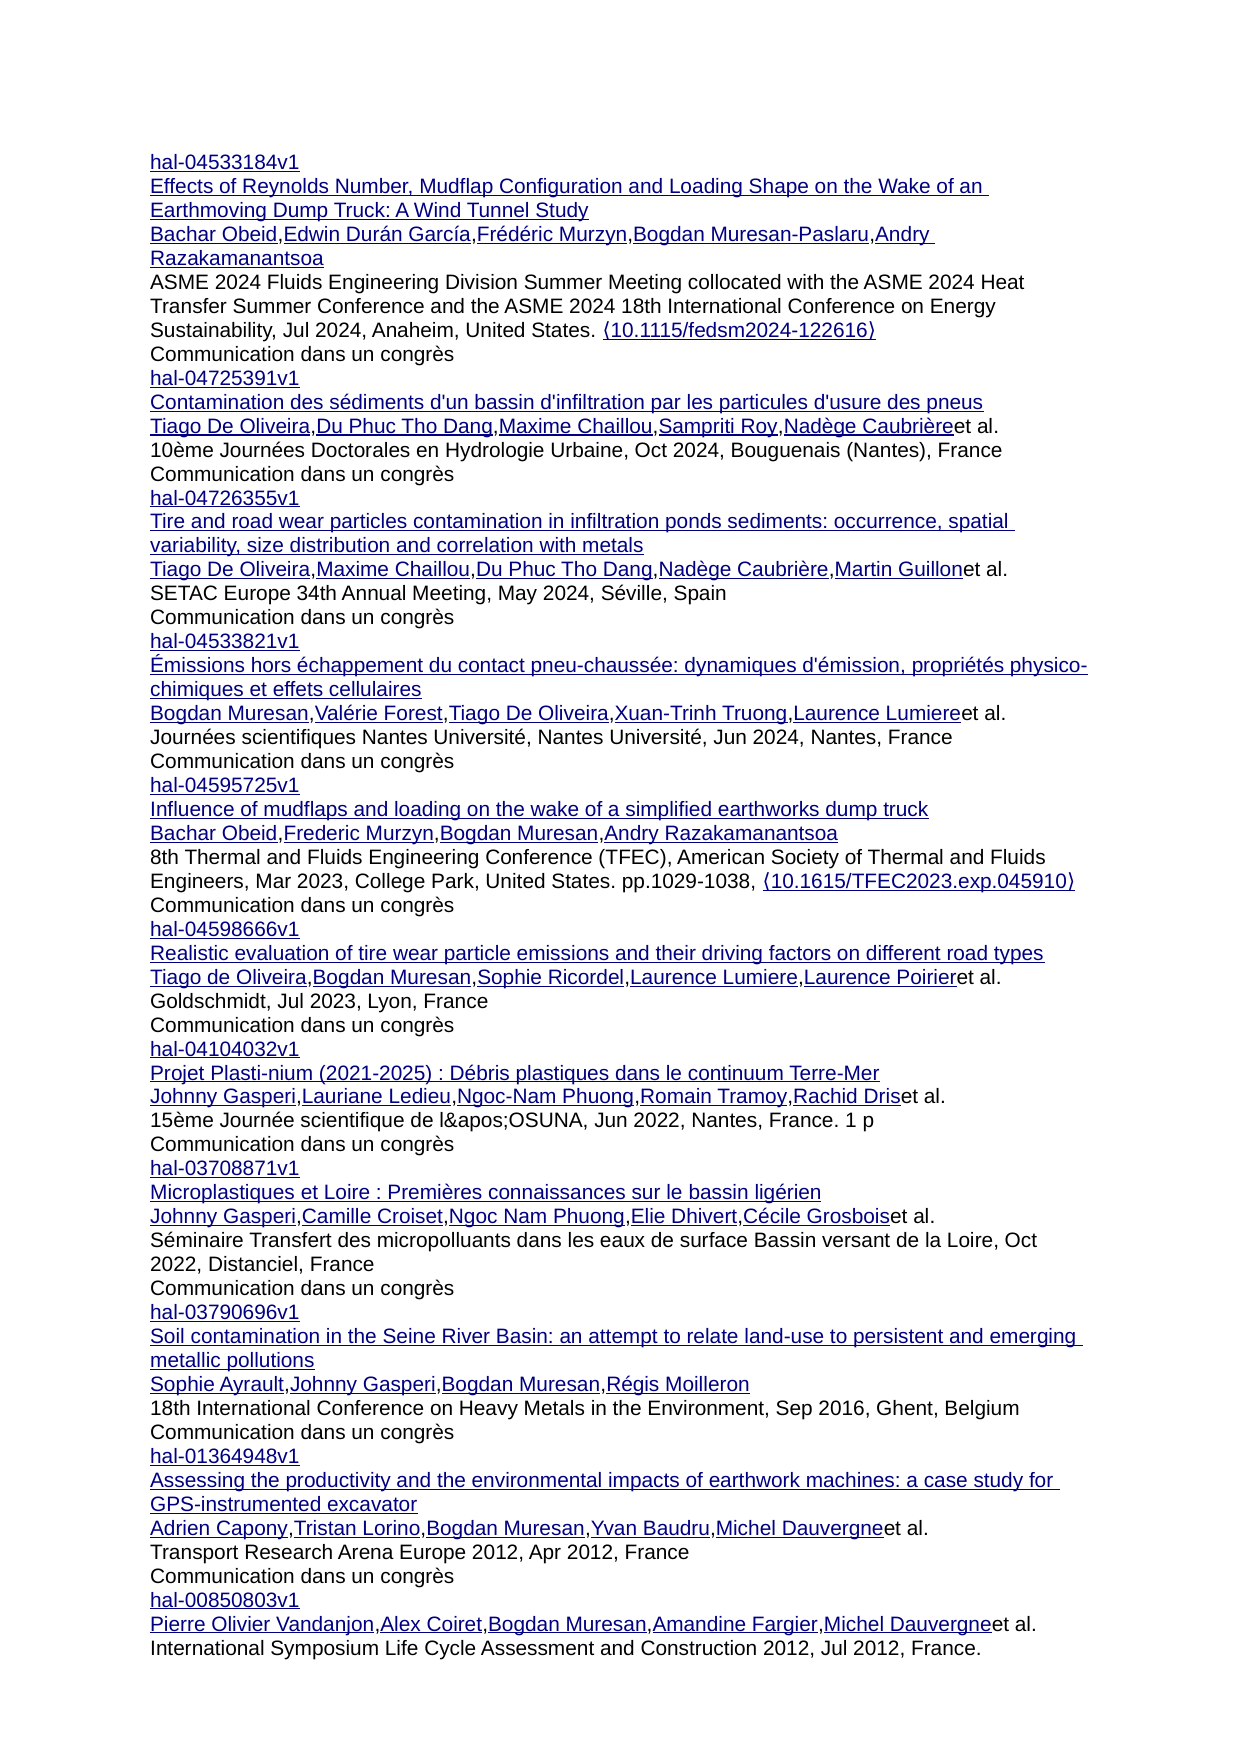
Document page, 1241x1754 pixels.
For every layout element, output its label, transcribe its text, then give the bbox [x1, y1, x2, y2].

table_cell Realistic evaluation of tire wear particle emissions and their driving factors on different road types Tiago de Oliveira,Bogdan Muresan,Sophie Ricordel,Laurence Lumiere,Laurence Poirieret al. Goldschmidt, Jul 2023, Lyon, France Communication dans un congrès hal-04104032v1 [150, 941, 1090, 1060]
table_cell Émissions hors échappement du contact pneu-chaussée: dynamiques d'émission, propriétés physico-chimiques et effets cellulaires Bogdan Muresan,Valérie Forest,Tiago De Oliveira,Xuan-Trinh Truong,Laurence Lumiereet al. Journées scientifiques Nantes Université, Nantes Université, Jun 2024, Nantes, France Communication dans un congrès hal-04595725v1 [150, 653, 1090, 797]
table_cell Projet Plasti-nium (2021-2025) : Débris plastiques dans le continuum Terre-Mer Johnny Gasperi,Lauriane Ledieu,Ngoc-Nam Phuong,Romain Tramoy,Rachid Driset al. 15ème Journée scientifique de l&apos;OSUNA, Jun 2022, Nantes, France. 1 p Communication dans un congrès hal-03708871v1 [150, 1060, 1090, 1180]
table_cell Effects of Reynolds Number, Mudflap Configuration and Loading Shape on the Wake of an Earthmoving Dump Truck: A Wind Tunnel Study Bachar Obeid,Edwin Durán García,Frédéric Murzyn,Bogdan Muresan-Paslaru,Andry Razakamanantsoa ASME 2024 Fluids Engineering Division Summer Meeting collocated with the ASME 2024 Heat Transfer Summer Conference and the ASME 2024 18th International Conference on Energy Sustainability, Jul 2024, Anaheim, United States. ⟨10.1115/fedsm2024-122616⟩ Communication dans un congrès hal-04725391v1 [150, 174, 1090, 389]
table_cell Influence of mudflaps and loading on the wake of a simplified earthworks dump truck Bachar Obeid,Frederic Murzyn,Bogdan Muresan,Andry Razakamanantsoa 8th Thermal and Fluids Engineering Conference (TFEC), American Society of Thermal and Fluids Engineers, Mar 2023, College Park, United States. pp.1029-1038, ⟨10.1615/TFEC2023.exp.045910⟩ Communication dans un congrès hal-04598666v1 [150, 797, 1090, 941]
table_cell Contamination des sédiments d'un bassin d'infiltration par les particules d'usure des pneus Tiago De Oliveira,Du Phuc Tho Dang,Maxime Chaillou,Sampriti Roy,Nadège Caubrièreet al. 10ème Journées Doctorales en Hydrologie Urbaine, Oct 2024, Bouguenais (Nantes), France Communication dans un congrès hal-04726355v1 [150, 390, 1090, 509]
table_cell Practical guidelines for Life Cycle Assessment applied to railways project Pierre Olivier Vandanjon,Alex Coiret,Bogdan Muresan,Amandine Fargier,Michel Dauvergneet al. International Symposium Life Cycle Assessment and Construction 2012, Jul 2012, France. pp.144−153 Communication dans un congrès hal-00960384v1 [150, 1611, 1090, 1659]
table_cell Assessing the productivity and the environmental impacts of earthwork machines: a case study for GPS-instrumented excavator Adrien Capony,Tristan Lorino,Bogdan Muresan,Yvan Baudru,Michel Dauvergneet al. Transport Research Arena Europe 2012, Apr 2012, France Communication dans un congrès hal-00850803v1 [150, 1468, 1090, 1611]
table_cell hal-04533184v1 [150, 150, 1090, 174]
table_cell Microplastiques et Loire : Premières connaissances sur le bassin ligérien Johnny Gasperi,Camille Croiset,Ngoc Nam Phuong,Elie Dhivert,Cécile Grosboiset al. Séminaire Transfert des micropolluants dans les eaux de surface Bassin versant de la Loire, Oct 2022, Distanciel, France Communication dans un congrès hal-03790696v1 [150, 1180, 1090, 1324]
table_cell Tire and road wear particles contamination in infiltration ponds sediments: occurrence, spatial variability, size distribution and correlation with metals Tiago De Oliveira,Maxime Chaillou,Du Phuc Tho Dang,Nadège Caubrière,Martin Guillonet al. SETAC Europe 34th Annual Meeting, May 2024, Séville, Spain Communication dans un congrès hal-04533821v1 [150, 509, 1090, 653]
table_cell Soil contamination in the Seine River Basin: an attempt to relate land-use to persistent and emerging metallic pollutions Sophie Ayrault,Johnny Gasperi,Bogdan Muresan,Régis Moilleron 18th International Conference on Heavy Metals in the Environment, Sep 2016, Ghent, Belgium Communication dans un congrès hal-01364948v1 [150, 1324, 1090, 1468]
